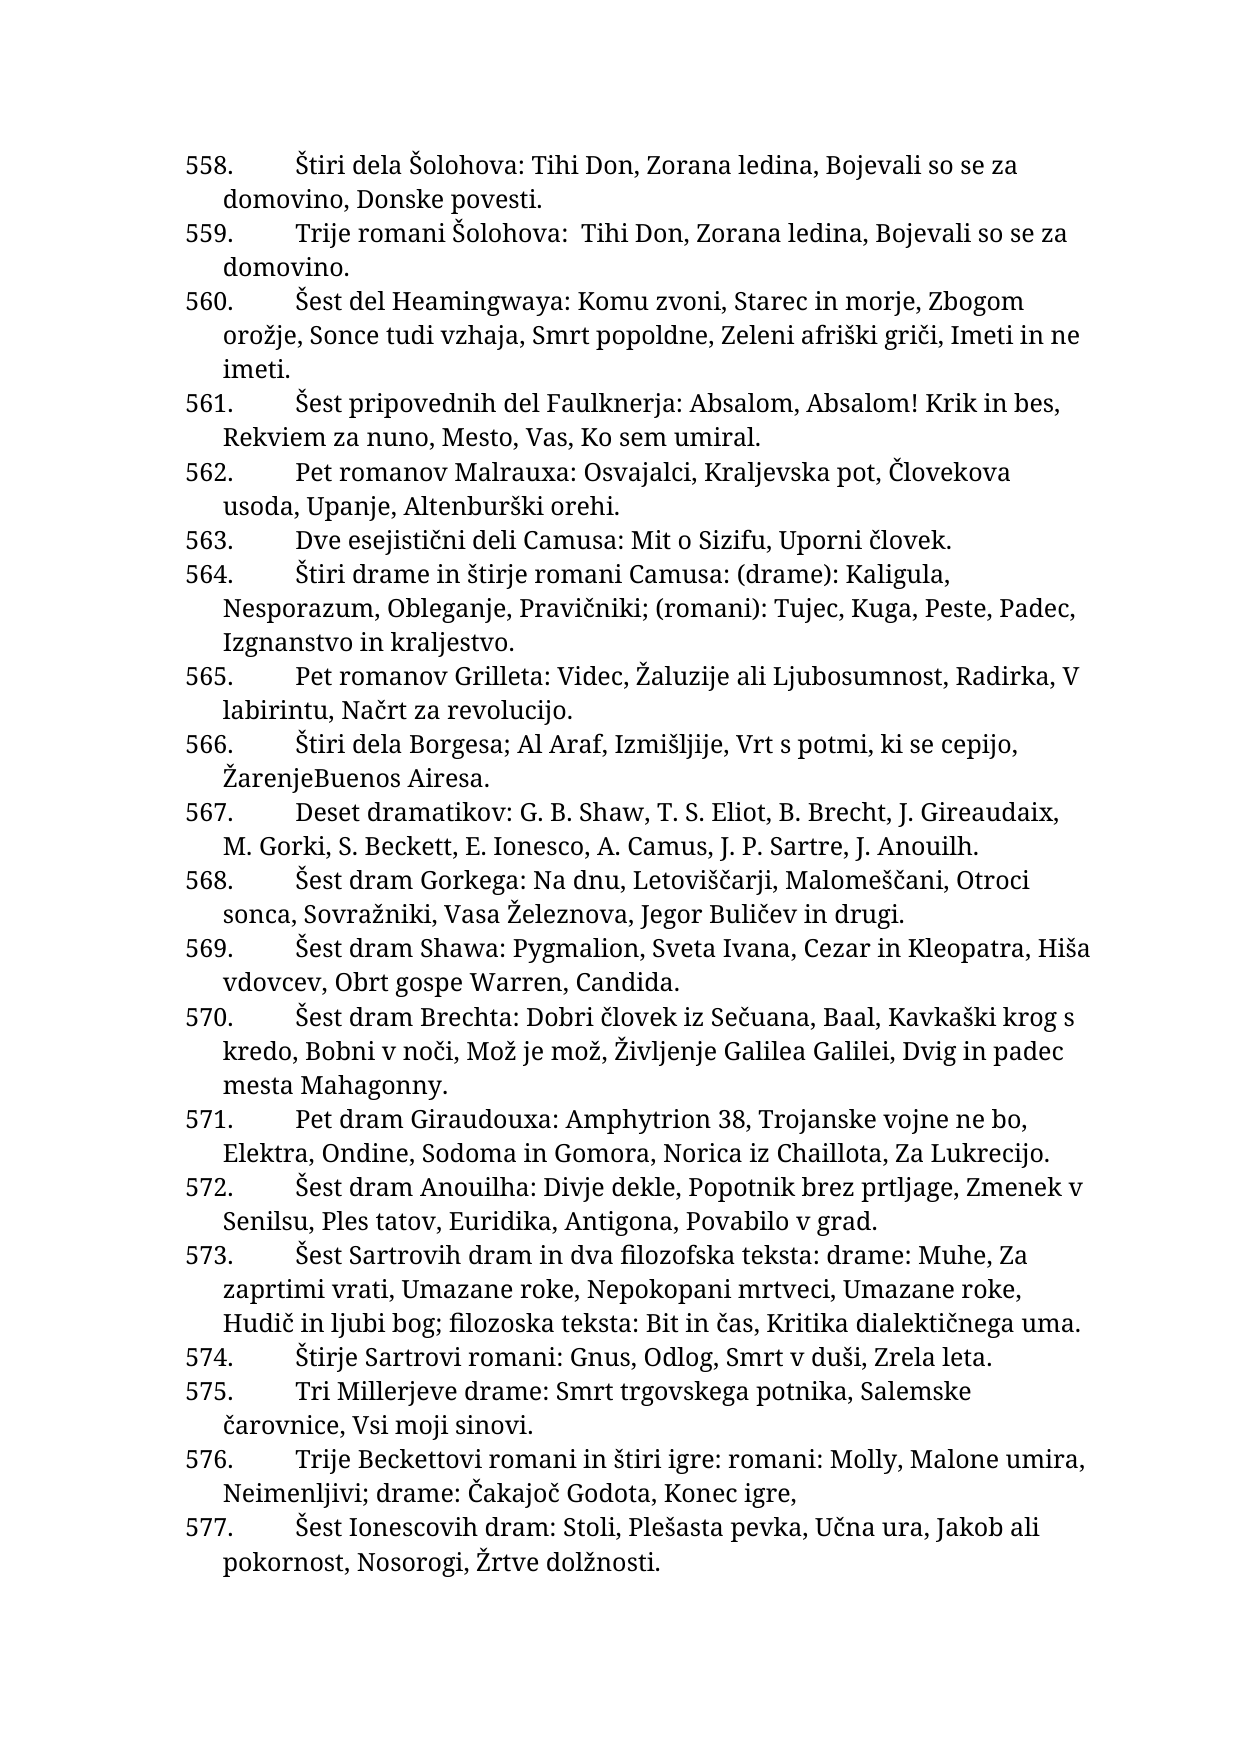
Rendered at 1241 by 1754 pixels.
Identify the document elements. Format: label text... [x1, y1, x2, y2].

list Štiri dela Šolohova: Tihi Don, Zorana ledina, Bojevali so se za domovino, Donske povesti. [185, 148, 1093, 216]
list Šest dram Brechta: Dobri človek iz Sečuana, Baal, Kavkaški krog s kredo, Bobni v noči, Mož je mož, Življenje Galilea Galilei, Dvig in padec mesta Mahagonny. [185, 999, 1093, 1101]
list Šest dram Anouilha: Divje dekle, Popotnik brez prtljage, Zmenek v Senilsu, Ples tatov, Euridika, Antigona, Povabilo v grad. [185, 1169, 1093, 1238]
list Štirje Sartrovi romani: Gnus, Odlog, Smrt v duši, Zrela leta. [185, 1340, 1093, 1374]
list Štiri dela Borgesa; Al Araf, Izmišljije, Vrt s potmi, ki se cepijo, ŽarenjeBuenos Airesa. [185, 727, 1093, 795]
list Šest dram Shawa: Pygmalion, Sveta Ivana, Cezar in Kleopatra, Hiša vdovcev, Obrt gospe Warren, Candida. [185, 931, 1093, 999]
list Šest Sartrovih dram in dva filozofska teksta: drame: Muhe, Za zaprtimi vrati, Umazane roke, Nepokopani mrtveci, Umazane roke, Hudič in ljubi bog; filozoska teksta: Bit in čas, Kritika dialektičnega uma. [185, 1238, 1093, 1340]
list Trije Beckettovi romani in štiri igre: romani: Molly, Malone umira, Neimenljivi; drame: Čakajoč Godota, Konec igre, [185, 1442, 1093, 1510]
list Pet romanov Grilleta: Videc, Žaluzije ali Ljubosumnost, Radirka, V labirintu, Načrt za revolucijo. [185, 658, 1093, 727]
list Pet dram Giraudouxa: Amphytrion 38, Trojanske vojne ne bo, Elektra, Ondine, Sodoma in Gomora, Norica iz Chaillota, Za Lukrecijo. [185, 1101, 1093, 1169]
list Šest del Heamingwaya: Komu zvoni, Starec in morje, Zbogom orožje, Sonce tudi vzhaja, Smrt popoldne, Zeleni afriški griči, Imeti in ne imeti. [185, 284, 1093, 386]
list Šest pripovednih del Faulknerja: Absalom, Absalom! Krik in bes, Rekviem za nuno, Mesto, Vas, Ko sem umiral. [185, 386, 1093, 454]
list Trije romani Šolohova: Tihi Don, Zorana ledina, Bojevali so se za domovino. [185, 216, 1093, 284]
list Šest dram Gorkega: Na dnu, Letoviščarji, Malomeščani, Otroci sonca, Sovražniki, Vasa Železnova, Jegor Buličev in drugi. [185, 863, 1093, 931]
list Šest Ionescovih dram: Stoli, Plešasta pevka, Učna ura, Jakob ali pokornost, Nosorogi, Žrtve dolžnosti. [185, 1510, 1093, 1578]
list Deset dramatikov: G. B. Shaw, T. S. Eliot, B. Brecht, J. Gireaudaix, M. Gorki, S. Beckett, E. Ionesco, A. Camus, J. P. Sartre, J. Anouilh. [185, 795, 1093, 863]
list Štiri drame in štirje romani Camusa: (drame): Kaligula, Nesporazum, Obleganje, Pravičniki; (romani): Tujec, Kuga, Peste, Padec, Izgnanstvo in kraljestvo. [185, 556, 1093, 658]
list Pet romanov Malrauxa: Osvajalci, Kraljevska pot, Človekova usoda, Upanje, Altenburški orehi. [185, 454, 1093, 522]
list Tri Millerjeve drame: Smrt trgovskega potnika, Salemske čarovnice, Vsi moji sinovi. [185, 1374, 1093, 1442]
list Dve esejistični deli Camusa: Mit o Sizifu, Uporni človek. [185, 522, 1093, 556]
